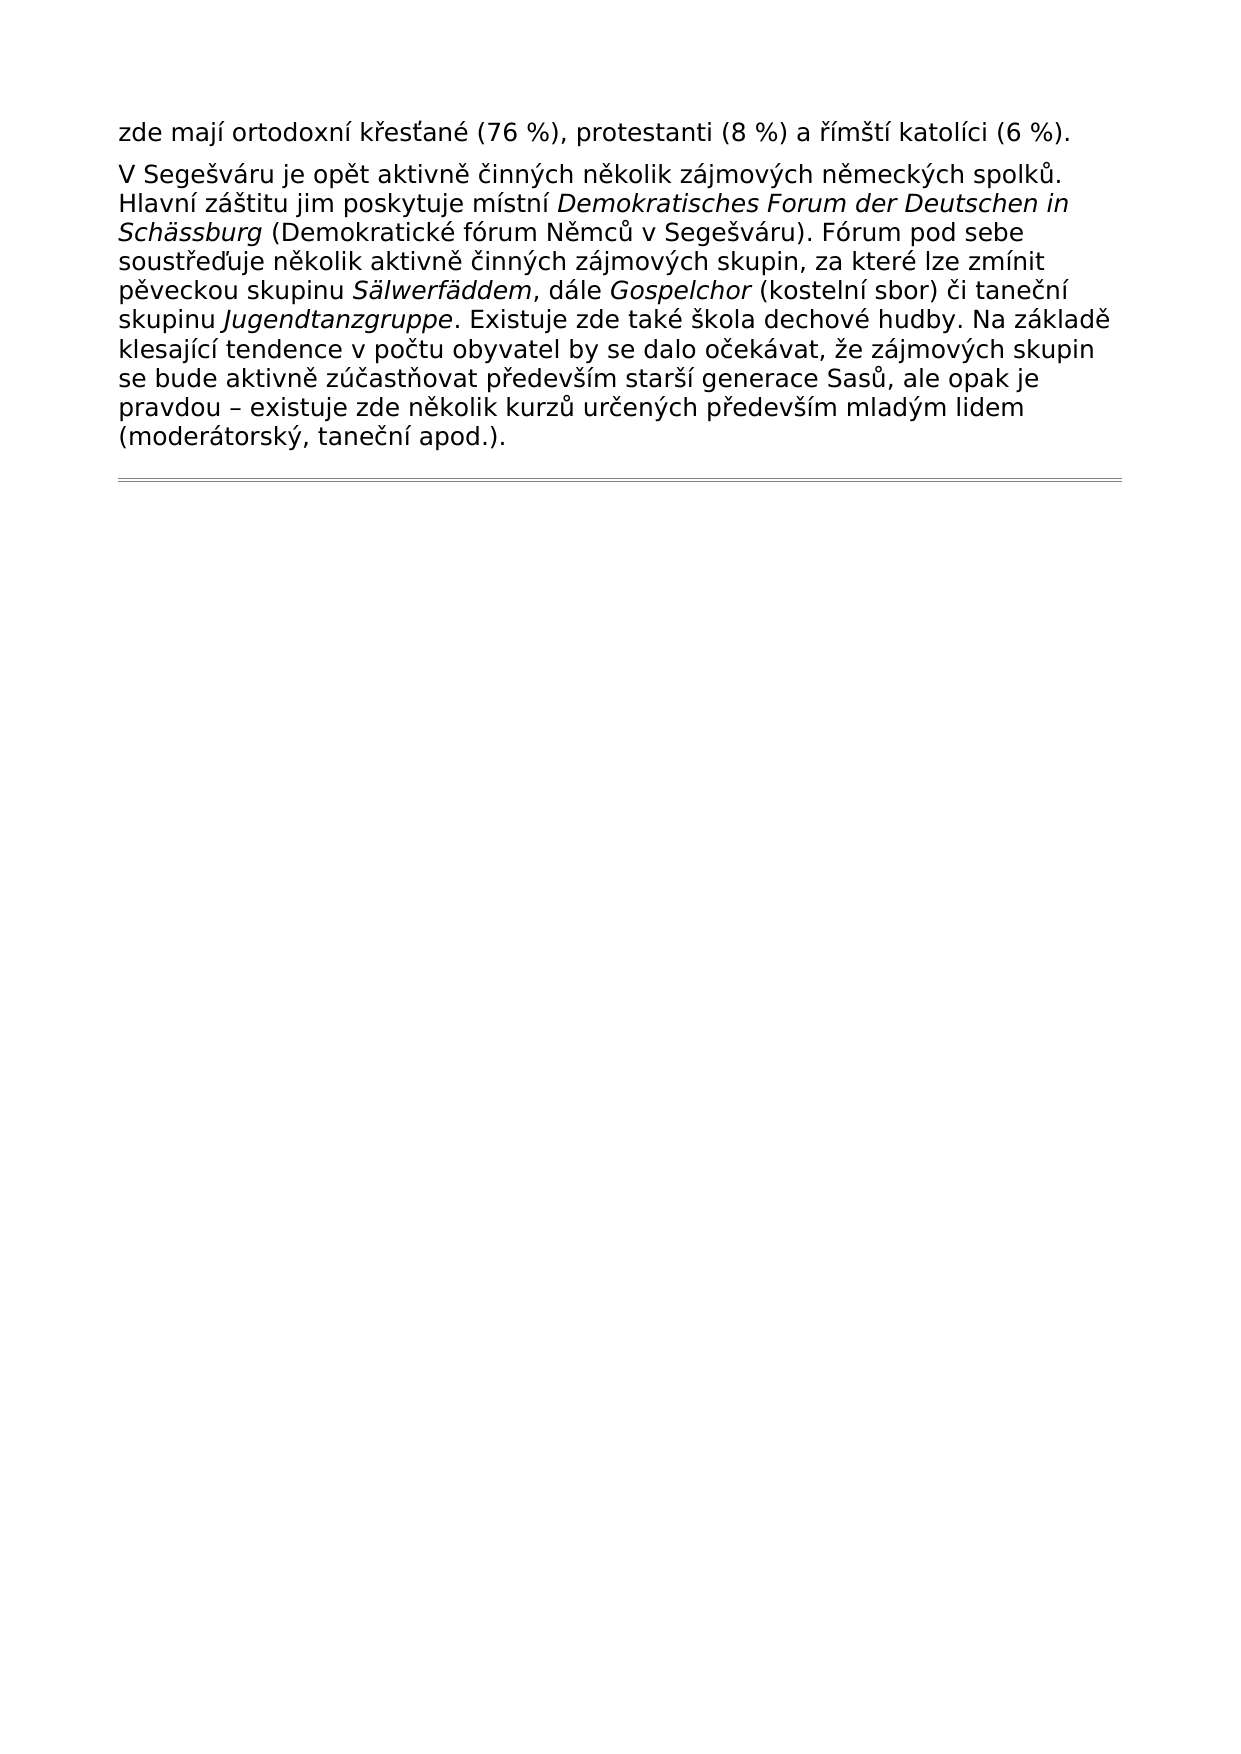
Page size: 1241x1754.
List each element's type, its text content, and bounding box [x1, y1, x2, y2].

text zde mají ortodoxní křesťané (76 %), protestanti (8 %) a římští katolíci (6 %). [118, 118, 1122, 147]
text V Segešváru je opět aktivně činných několik zájmových německých spolků. Hlavní záštitu jim poskytuje místní Demokratisches Forum der Deutschen in Schässburg (Demokratické fórum Němců v Segešváru). Fórum pod sebe soustřeďuje několik aktivně činných zájmových skupin, za které lze zmínit pěveckou skupinu Sälwerfäddem, dále Gospelchor (kostelní sbor) či taneční skupinu Jugendtanzgruppe. Existuje zde také škola dechové hudby. Na základě klesající tendence v počtu obyvatel by se dalo očekávat, že zájmových skupin se bude aktivně zúčastňovat především starší generace Sasů, ale opak je pravdou – existuje zde několik kurzů určených především mladým lidem (moderátorský, taneční apod.).﻿ [118, 160, 1122, 451]
